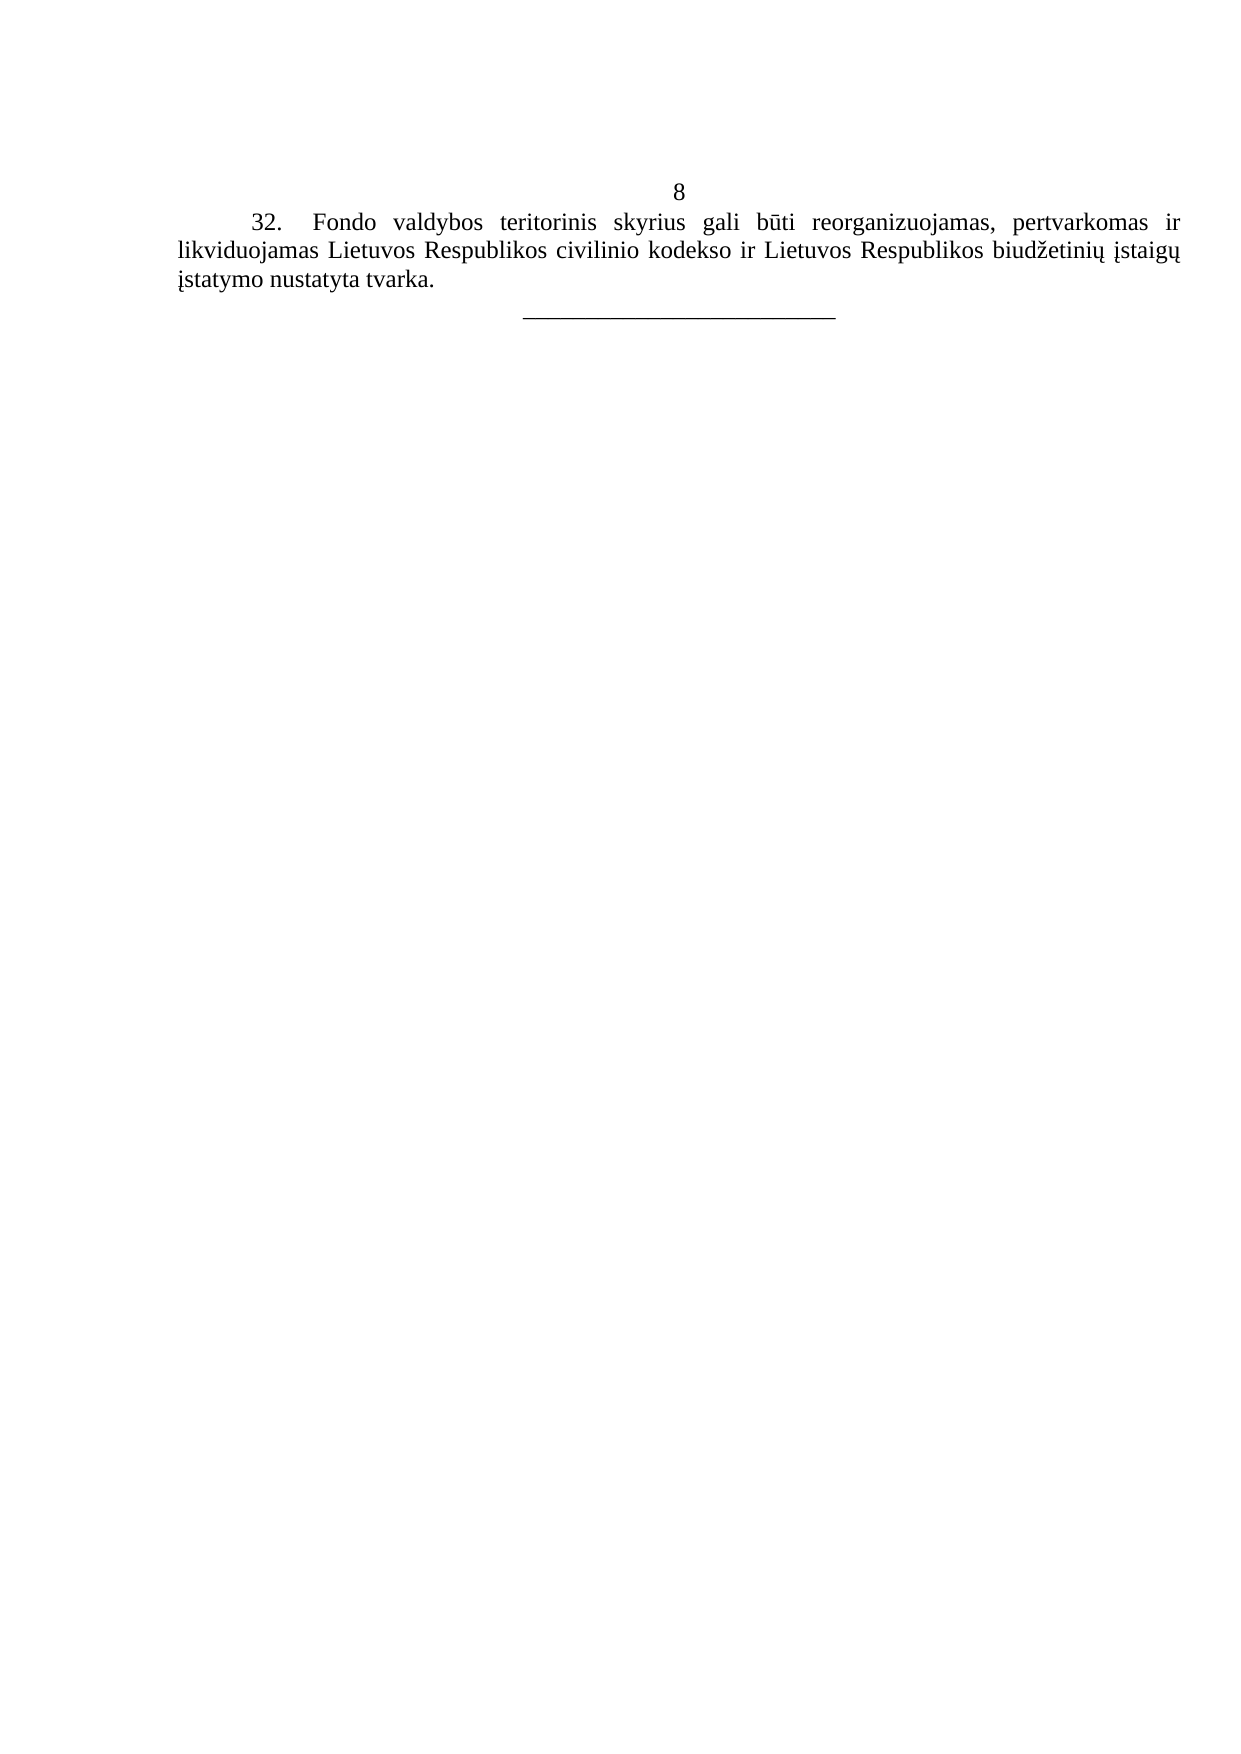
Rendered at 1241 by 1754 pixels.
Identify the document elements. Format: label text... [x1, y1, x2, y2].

text _________________________ [177, 293, 1181, 322]
text 32. Fondo valdybos teritorinis skyrius gali būti reorganizuojamas, pertvarkomas ir likviduojamas Lietuvos Respublikos civilinio kodekso ir Lietuvos Respublikos biudžetinių įstaigų įstatymo nustatyta tvarka. [177, 207, 1181, 293]
